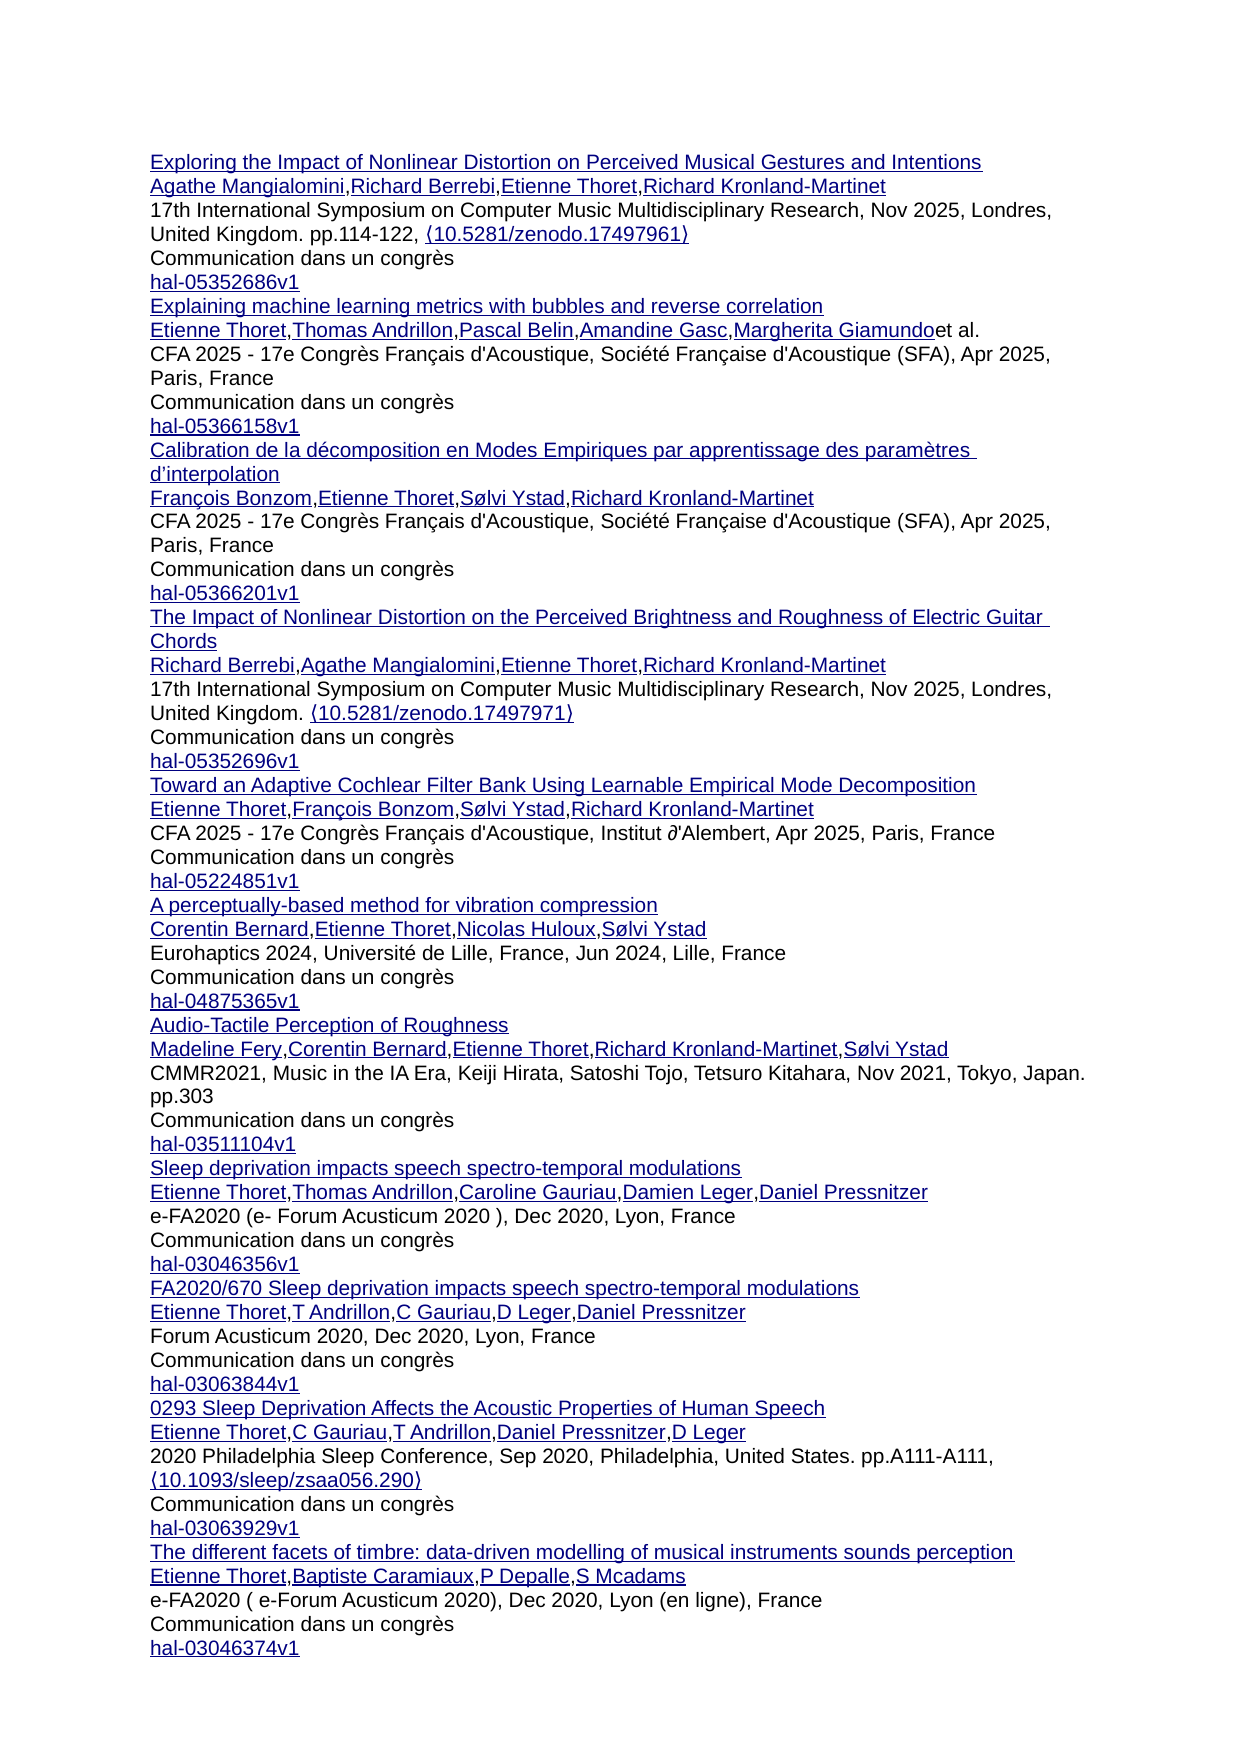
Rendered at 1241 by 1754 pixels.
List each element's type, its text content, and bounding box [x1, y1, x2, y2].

table_cell A perceptually-based method for vibration compression Corentin Bernard,Etienne Thoret,Nicolas Huloux,Sølvi Ystad Eurohaptics 2024, Université de Lille, France, Jun 2024, Lille, France Communication dans un congrès hal-04875365v1 [150, 893, 1090, 1012]
table_cell Sleep deprivation impacts speech spectro-temporal modulations Etienne Thoret,Thomas Andrillon,Caroline Gauriau,Damien Leger,Daniel Pressnitzer e-FA2020 (e- Forum Acusticum 2020 ), Dec 2020, Lyon, France Communication dans un congrès hal-03046356v1 [150, 1156, 1090, 1276]
table_cell Toward an Adaptive Cochlear Filter Bank Using Learnable Empirical Mode Decomposition Etienne Thoret,François Bonzom,Sølvi Ystad,Richard Kronland-Martinet CFA 2025 - 17e Congrès Français d'Acoustique, Institut ∂'Alembert, Apr 2025, Paris, France Communication dans un congrès hal-05224851v1 [150, 773, 1090, 893]
table_cell The Impact of Nonlinear Distortion on the Perceived Brightness and Roughness of Electric Guitar Chords Richard Berrebi,Agathe Mangialomini,Etienne Thoret,Richard Kronland-Martinet 17th International Symposium on Computer Music Multidisciplinary Research, Nov 2025, Londres, United Kingdom. ⟨10.5281/zenodo.17497971⟩ Communication dans un congrès hal-05352696v1 [150, 605, 1090, 773]
table_cell FA2020/670 Sleep deprivation impacts speech spectro-temporal modulations Etienne Thoret,T Andrillon,C Gauriau,D Leger,Daniel Pressnitzer Forum Acusticum 2020, Dec 2020, Lyon, France Communication dans un congrès hal-03063844v1 [150, 1276, 1090, 1396]
table_cell Audio-Tactile Perception of Roughness Madeline Fery,Corentin Bernard,Etienne Thoret,Richard Kronland-Martinet,Sølvi Ystad CMMR2021, Music in the IA Era, Keiji Hirata, Satoshi Tojo, Tetsuro Kitahara, Nov 2021, Tokyo, Japan. pp.303 Communication dans un congrès hal-03511104v1 [150, 1013, 1090, 1156]
table_cell 0293 Sleep Deprivation Affects the Acoustic Properties of Human Speech Etienne Thoret,C Gauriau,T Andrillon,Daniel Pressnitzer,D Leger 2020 Philadelphia Sleep Conference, Sep 2020, Philadelphia, United States. pp.A111-A111, ⟨10.1093/sleep/zsaa056.290⟩ Communication dans un congrès hal-03063929v1 [150, 1396, 1090, 1539]
table_cell Explaining machine learning metrics with bubbles and reverse correlation Etienne Thoret,Thomas Andrillon,Pascal Belin,Amandine Gasc,Margherita Giamundoet al. CFA 2025 - 17e Congrès Français d'Acoustique, Société Française d'Acoustique (SFA), Apr 2025, Paris, France Communication dans un congrès hal-05366158v1 [150, 294, 1090, 437]
table_cell Exploring the Impact of Nonlinear Distortion on Perceived Musical Gestures and Intentions Agathe Mangialomini,Richard Berrebi,Etienne Thoret,Richard Kronland-Martinet 17th International Symposium on Computer Music Multidisciplinary Research, Nov 2025, Londres, United Kingdom. pp.114-122, ⟨10.5281/zenodo.17497961⟩ Communication dans un congrès hal-05352686v1 [150, 150, 1090, 294]
table_cell The different facets of timbre: data-driven modelling of musical instruments sounds perception Etienne Thoret,Baptiste Caramiaux,P Depalle,S Mcadams e-FA2020 ( e-Forum Acusticum 2020), Dec 2020, Lyon (en ligne), France Communication dans un congrès hal-03046374v1 [150, 1540, 1090, 1659]
table_cell Calibration de la décomposition en Modes Empiriques par apprentissage des paramètres d’interpolation François Bonzom,Etienne Thoret,Sølvi Ystad,Richard Kronland-Martinet CFA 2025 - 17e Congrès Français d'Acoustique, Société Française d'Acoustique (SFA), Apr 2025, Paris, France Communication dans un congrès hal-05366201v1 [150, 438, 1090, 605]
